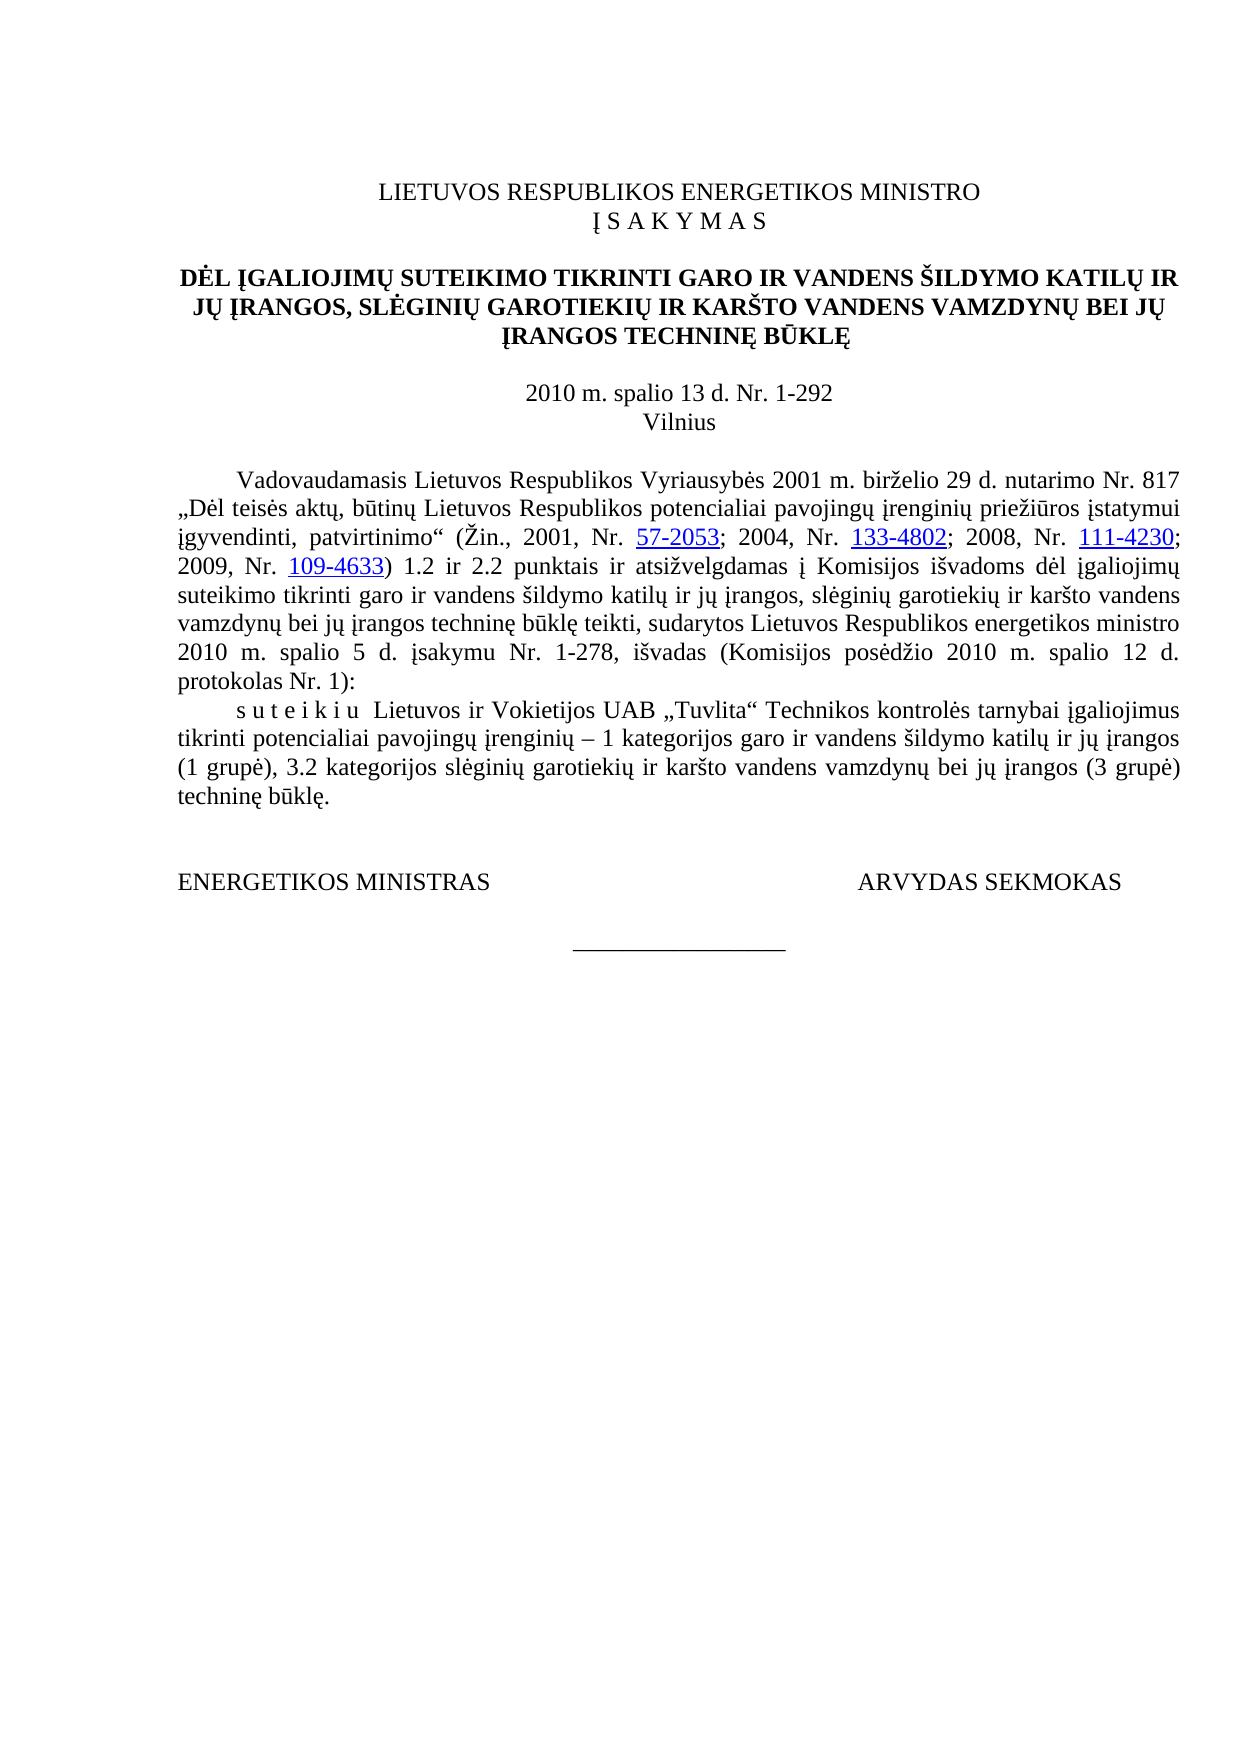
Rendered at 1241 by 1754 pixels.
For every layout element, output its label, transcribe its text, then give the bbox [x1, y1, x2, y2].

text _________________ [177, 925, 1181, 953]
text LIETUVOS RESPUBLIKOS ENERGETIKOS MINISTRO [177, 177, 1181, 206]
text Energetikos ministras Arvydas Sekmokas [177, 867, 1181, 896]
text Vilnius [177, 407, 1181, 436]
text ĮSAKYMAS [177, 206, 1181, 235]
text 2010 m. spalio 13 d. Nr. 1-292 [177, 378, 1181, 407]
text Vadovaudamasis Lietuvos Respublikos Vyriausybės 2001 m. birželio 29 d. nutarimo Nr. 817 „Dėl teisės aktų, būtinų Lietuvos Respublikos potencialiai pavojingų įrenginių priežiūros įstatymui įgyvendinti, patvirtinimo“ (Žin., 2001, Nr. 57-2053; 2004, Nr. 133-4802; 2008, Nr. 111-4230; 2009, Nr. 109-4633) 1.2 ir 2.2 punktais ir atsižvelgdamas į Komisijos išvadoms dėl įgaliojimų suteikimo tikrinti garo ir vandens šildymo katilų ir jų įrangos, slėginių garotiekių ir karšto vandens vamzdynų bei jų įrangos techninę būklę teikti, sudarytos Lietuvos Respublikos energetikos ministro 2010 m. spalio 5 d. įsakymu Nr. 1-278, išvadas (Komisijos posėdžio 2010 m. spalio 12 d. protokolas Nr. 1): [177, 465, 1181, 695]
text suteikiu Lietuvos ir Vokietijos UAB „Tuvlita“ Technikos kontrolės tarnybai įgaliojimus tikrinti potencialiai pavojingų įrenginių – 1 kategorijos garo ir vandens šildymo katilų ir jų įrangos (1 grupė), 3.2 kategorijos slėginių garotiekių ir karšto vandens vamzdynų bei jų įrangos (3 grupė) techninę būklę. [177, 695, 1181, 810]
text DĖL įgaliojimų suteikimo tikrinti garo ir vandens šildymo katilų ir jų įrangos, slėginių garotiekių ir karšto vandens vamzdynų bei jų įrangos techninę būklę [177, 263, 1181, 350]
